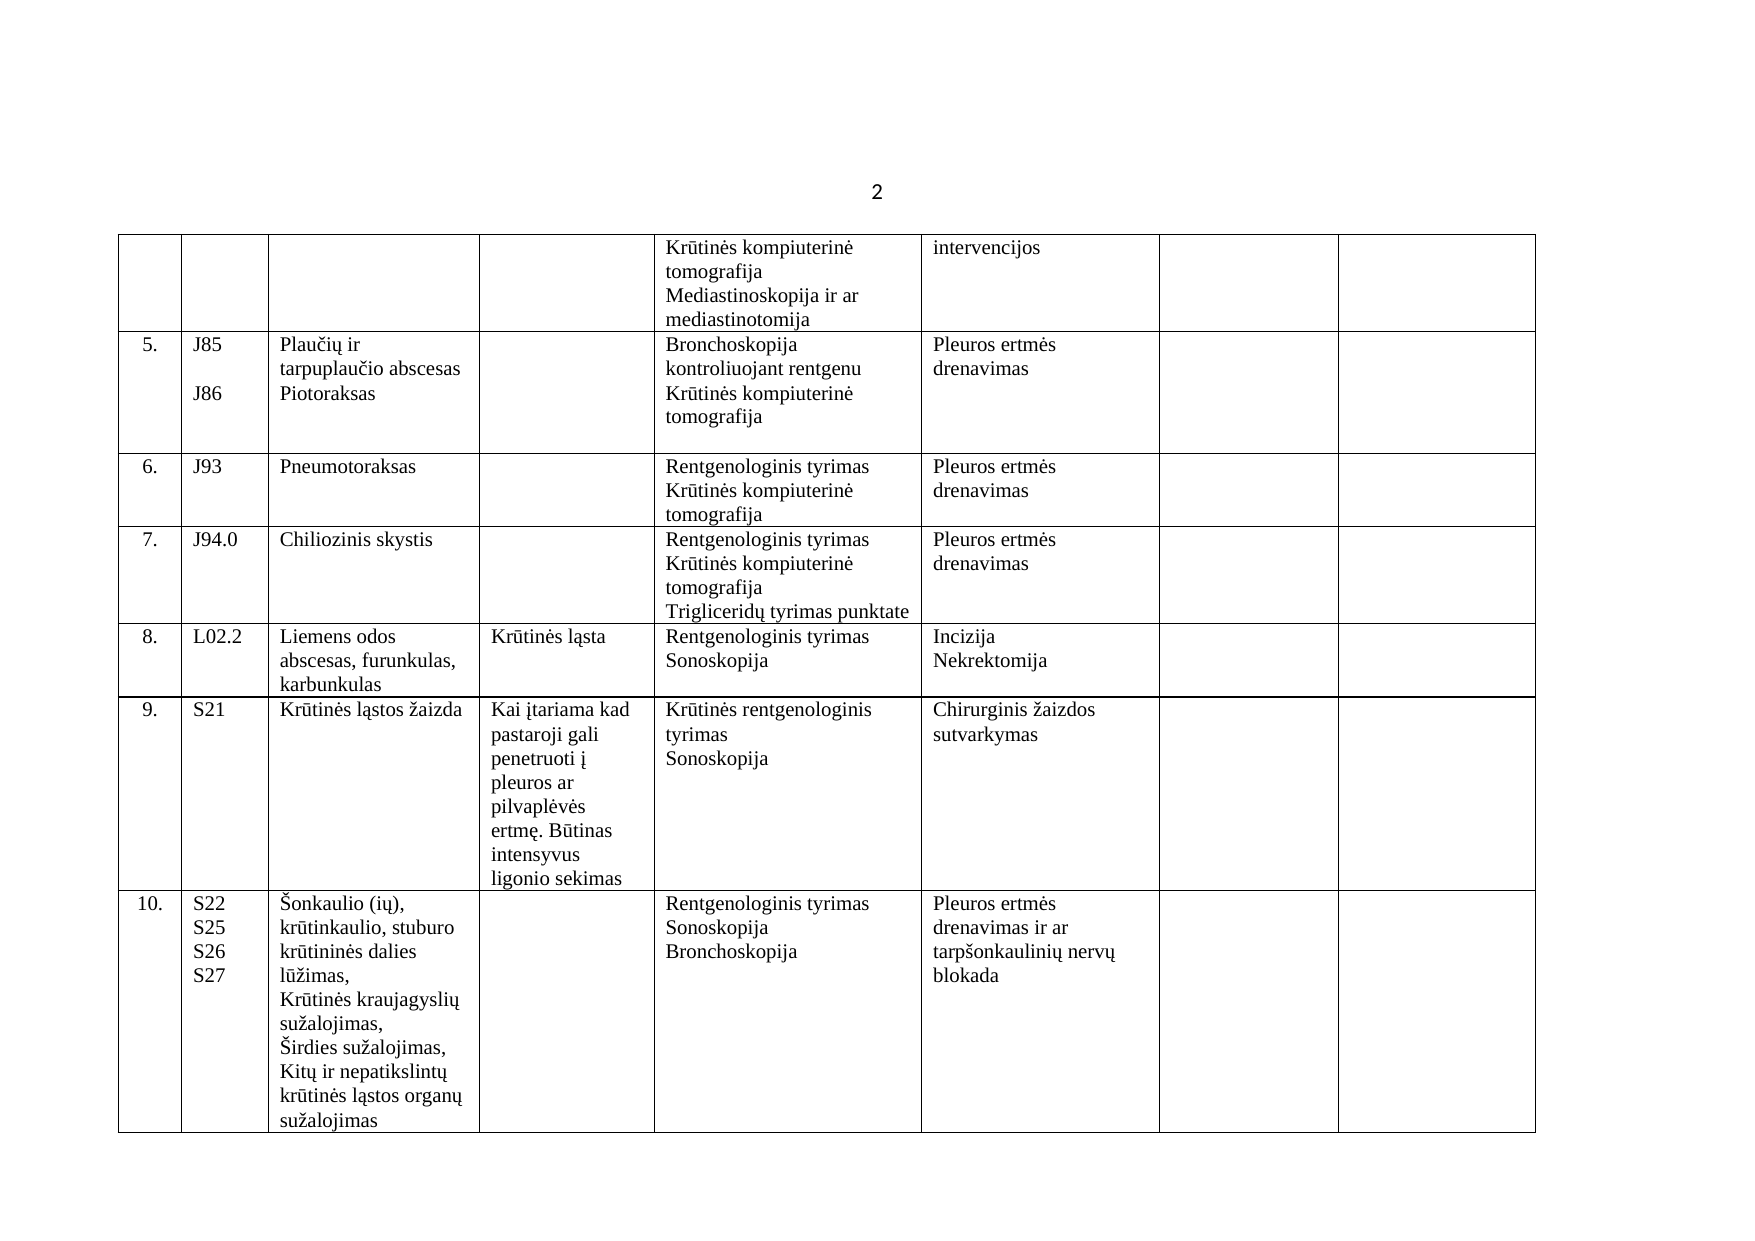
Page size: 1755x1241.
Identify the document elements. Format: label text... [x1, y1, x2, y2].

table_cell 10. [119, 891, 181, 1132]
table_cell J93 [182, 454, 268, 526]
table_cell J94.0 [182, 527, 268, 623]
table_cell [1160, 235, 1338, 331]
table_cell 5. [119, 332, 181, 453]
table_cell [1160, 454, 1338, 526]
table_cell [1339, 698, 1535, 890]
table_cell [119, 235, 181, 331]
table_cell [1339, 235, 1535, 331]
table_cell [480, 454, 654, 526]
table_cell Pleuros ertmės drenavimas [922, 454, 1159, 526]
table_cell Pleuros ertmės drenavimas [922, 332, 1159, 453]
table_cell Chirurginis žaizdos sutvarkymas [922, 698, 1159, 890]
table_cell Kai įtariama kad pastaroji gali penetruoti į pleuros ar pilvaplėvės ertmę. Būtinas intensyvus ligonio sekimas [480, 698, 654, 890]
table_cell Bronchoskopija kontroliuojant rentgenu Krūtinės kompiuterinė tomografija [655, 332, 921, 453]
table_cell 6. [119, 454, 181, 526]
table_cell 7. [119, 527, 181, 623]
table_cell Rentgenologinis tyrimas Sonoskopija Bronchoskopija [655, 891, 921, 1132]
table_cell [480, 332, 654, 453]
table_cell [1160, 332, 1338, 453]
table_cell [480, 891, 654, 1132]
table_cell S21 [182, 698, 268, 890]
table_cell [480, 235, 654, 331]
table_cell S22 S25 S26 S27 [182, 891, 268, 1132]
table_cell J85 J86 [182, 332, 268, 453]
table_cell [269, 235, 479, 331]
table_cell 9. [119, 698, 181, 890]
table_cell [1160, 891, 1338, 1132]
table_cell Plaučių ir tarpuplaučio abscesas Piotoraksas [269, 332, 479, 453]
table_cell Rentgenologinis tyrimas Sonoskopija [655, 624, 921, 696]
table_cell Rentgenologinis tyrimas Krūtinės kompiuterinė tomografija Trigliceridų tyrimas punktate [655, 527, 921, 623]
table_cell Pleuros ertmės drenavimas [922, 527, 1159, 623]
table_cell Krūtinės kompiuterinė tomografija Mediastinoskopija ir ar mediastinotomija [655, 235, 921, 331]
table_cell Krūtinės ląsta [480, 624, 654, 696]
table_cell [1160, 624, 1338, 696]
table_cell [1339, 332, 1535, 453]
table_cell intervencijos [922, 235, 1159, 331]
table_cell 8. [119, 624, 181, 696]
table_cell [1160, 698, 1338, 890]
table_cell Pleuros ertmės drenavimas ir ar tarpšonkaulinių nervų blokada [922, 891, 1159, 1132]
table_cell Pneumotoraksas [269, 454, 479, 526]
table_cell Krūtinės rentgenologinis tyrimas Sonoskopija [655, 698, 921, 890]
table_cell Šonkaulio (ių), krūtinkaulio, stuburo krūtininės dalies lūžimas, Krūtinės kraujagyslių sužalojimas, Širdies sužalojimas, Kitų ir nepatikslintų krūtinės ląstos organų sužalojimas [269, 891, 479, 1132]
table_cell [1339, 891, 1535, 1132]
table_cell Chiliozinis skystis [269, 527, 479, 623]
table_cell [1339, 527, 1535, 623]
table_cell L02.2 [182, 624, 268, 696]
table_cell [182, 235, 268, 331]
table_cell [480, 527, 654, 623]
table_cell Incizija Nekrektomija [922, 624, 1159, 696]
table_cell Liemens odos abscesas, furunkulas, karbunkulas [269, 624, 479, 696]
table_cell Krūtinės ląstos žaizda [269, 698, 479, 890]
table_cell Rentgenologinis tyrimas Krūtinės kompiuterinė tomografija [655, 454, 921, 526]
table_cell [1160, 527, 1338, 623]
table_cell [1339, 454, 1535, 526]
table_cell [1339, 624, 1535, 696]
